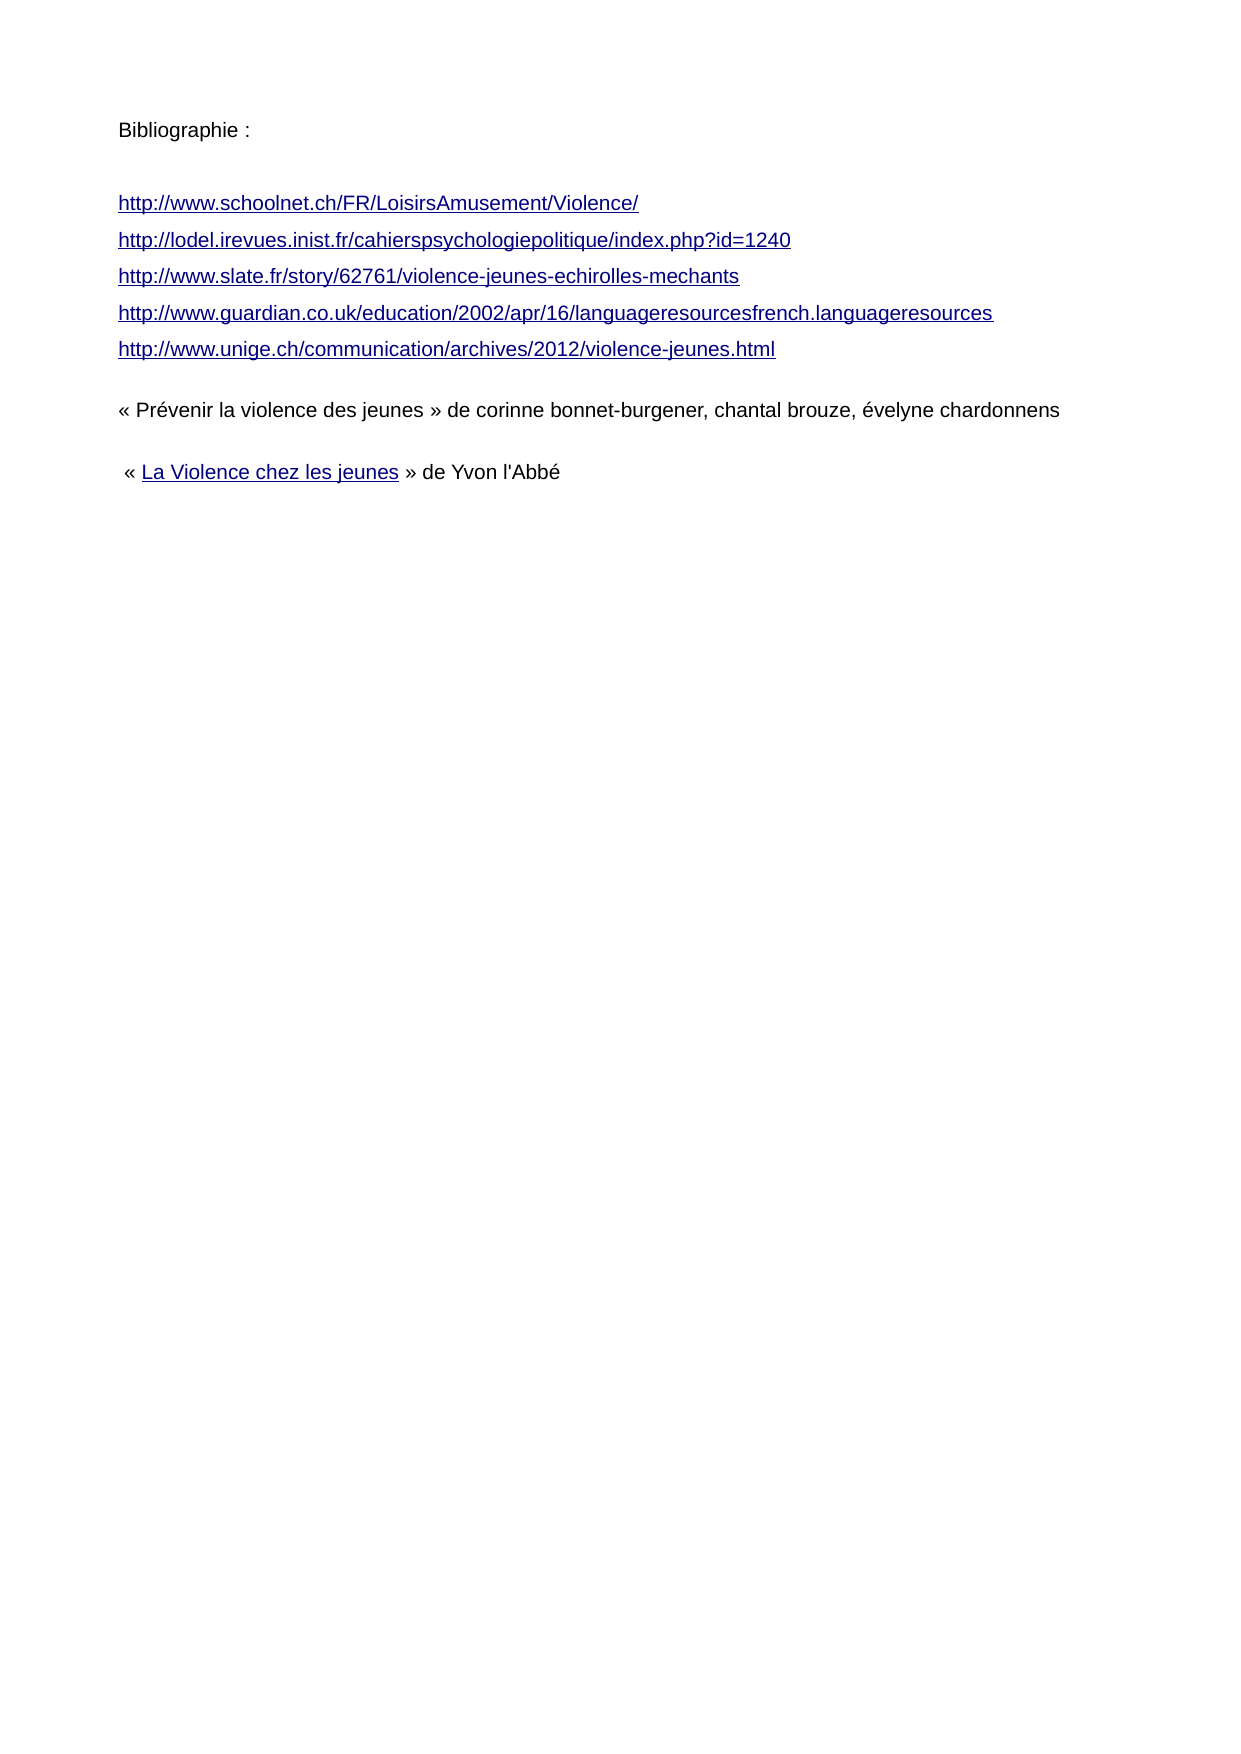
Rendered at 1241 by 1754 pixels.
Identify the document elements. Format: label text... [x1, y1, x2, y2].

text http://www.guardian.co.uk/education/2002/apr/16/languageresourcesfrench.languageresources [118, 300, 1122, 324]
subtitle « La Violence chez les jeunes » de Yvon l'Abbé [118, 460, 1122, 484]
subtitle « Prévenir la violence des jeunes » de corinne bonnet-burgener, chantal brouze, évelyne chardonnens [118, 398, 1122, 422]
text http://www.slate.fr/story/62761/violence-jeunes-echirolles-mechants [118, 264, 1122, 288]
text http://lodel.irevues.inist.fr/cahierspsychologiepolitique/index.php?id=1240 [118, 227, 1122, 251]
text Bibliographie : [118, 118, 1122, 142]
text http://www.schoolnet.ch/FR/LoisirsAmusement/Violence/ [118, 191, 1122, 215]
text http://www.unige.ch/communication/archives/2012/violence-jeunes.html [118, 337, 1122, 361]
